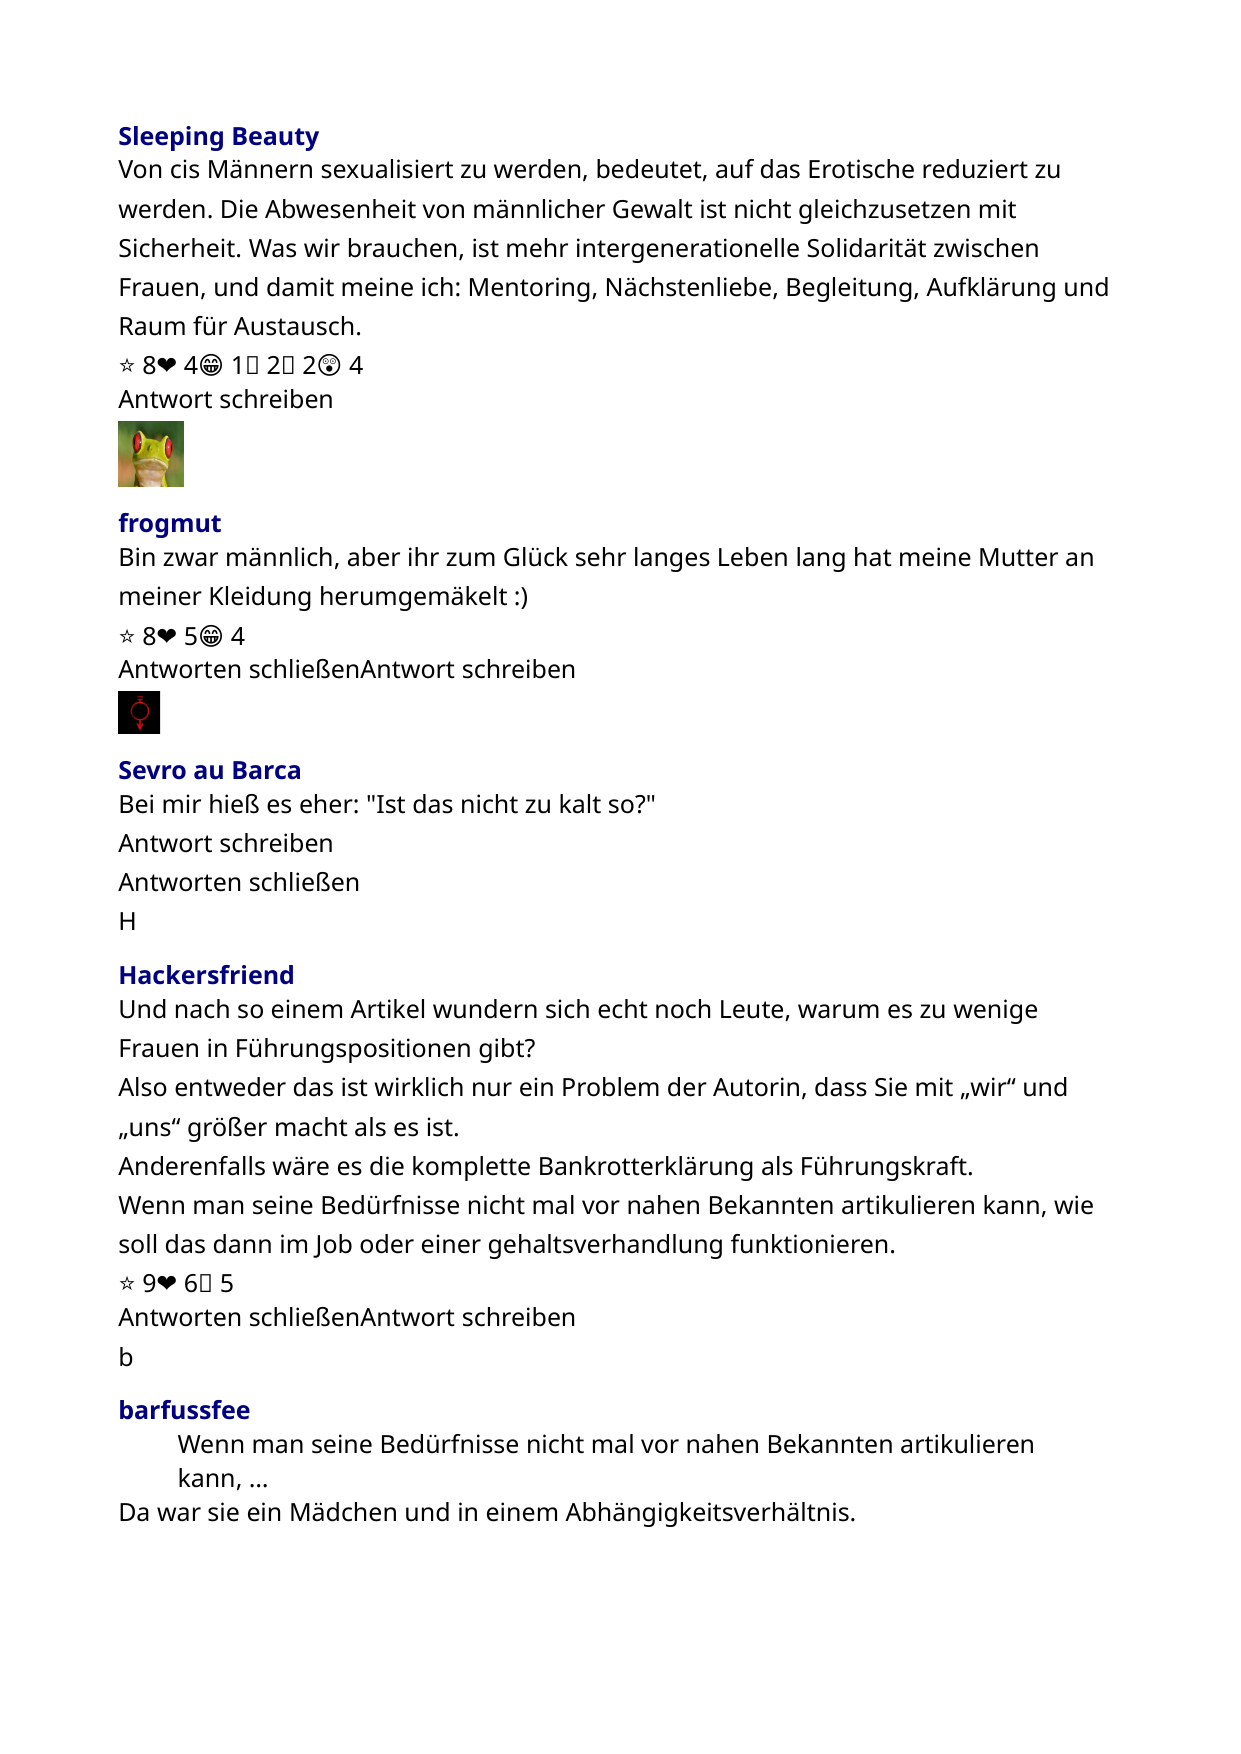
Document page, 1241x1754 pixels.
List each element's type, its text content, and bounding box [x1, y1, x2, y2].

subtitle frogmut [118, 506, 1122, 540]
subtitle Hackersfriend [118, 958, 1122, 992]
text Antworten schließenAntwort schreiben [118, 652, 1122, 686]
text Von cis Männern sexualisiert zu werden, bedeutet, auf das Erotische reduziert zu werden. Die Abwesenheit von männlicher Gewalt ist nicht gleichzusetzen mit Sicherheit. Was wir brauchen, ist mehr intergenerationelle Solidarität zwischen Frauen, und damit meine ich: Mentoring, Nächstenliebe, Begleitung, Aufklärung und Raum für Austausch. [118, 152, 1122, 343]
text Anderenfalls wäre es die komplette Bankrotterklärung als Führungskraft. [118, 1148, 1122, 1182]
text Bin zwar männlich, aber ihr zum Glück sehr langes Leben lang hat meine Mutter an meiner Kleidung herumgemäkelt :) [118, 540, 1122, 613]
text Antworten schließenAntwort schreiben [118, 1300, 1122, 1334]
text ⭐️ 9❤️ 6🤨 5 [118, 1266, 1122, 1300]
picture [118, 421, 184, 487]
text b [118, 1339, 1122, 1373]
text ⭐️ 8❤️ 4😁 1🙁 2🤨 2😲 4 [118, 348, 1122, 382]
text Antworten schließen [118, 865, 1122, 899]
subtitle Sevro au Barca [118, 752, 1122, 786]
text Wenn man seine Bedürfnisse nicht mal vor nahen Bekannten artikulieren kann, wie soll das dann im Job oder einer gehaltsverhandlung funktionieren. [118, 1188, 1122, 1261]
text ⭐️ 8❤️ 5😁 4 [118, 618, 1122, 652]
picture [118, 691, 161, 734]
text H [118, 904, 1122, 938]
text Also entweder das ist wirklich nur ein Problem der Autorin, dass Sie mit „wir“ und „uns“ größer macht als es ist. [118, 1070, 1122, 1143]
text Bei mir hieß es eher: "Ist das nicht zu kalt so?" [118, 786, 1122, 821]
text Wenn man seine Bedürfnisse nicht mal vor nahen Bekannten artikulieren kann, … [177, 1427, 1063, 1495]
subtitle barfussfee [118, 1393, 1122, 1427]
subtitle Sleeping Beauty [118, 118, 1122, 152]
text Antwort schreiben [118, 826, 1122, 860]
text Und nach so einem Artikel wundern sich echt noch Leute, warum es zu wenige Frauen in Führungspositionen gibt? [118, 992, 1122, 1065]
text Da war sie ein Mädchen und in einem Abhängigkeitsverhältnis. [118, 1495, 1122, 1529]
text Antwort schreiben [118, 382, 1122, 416]
